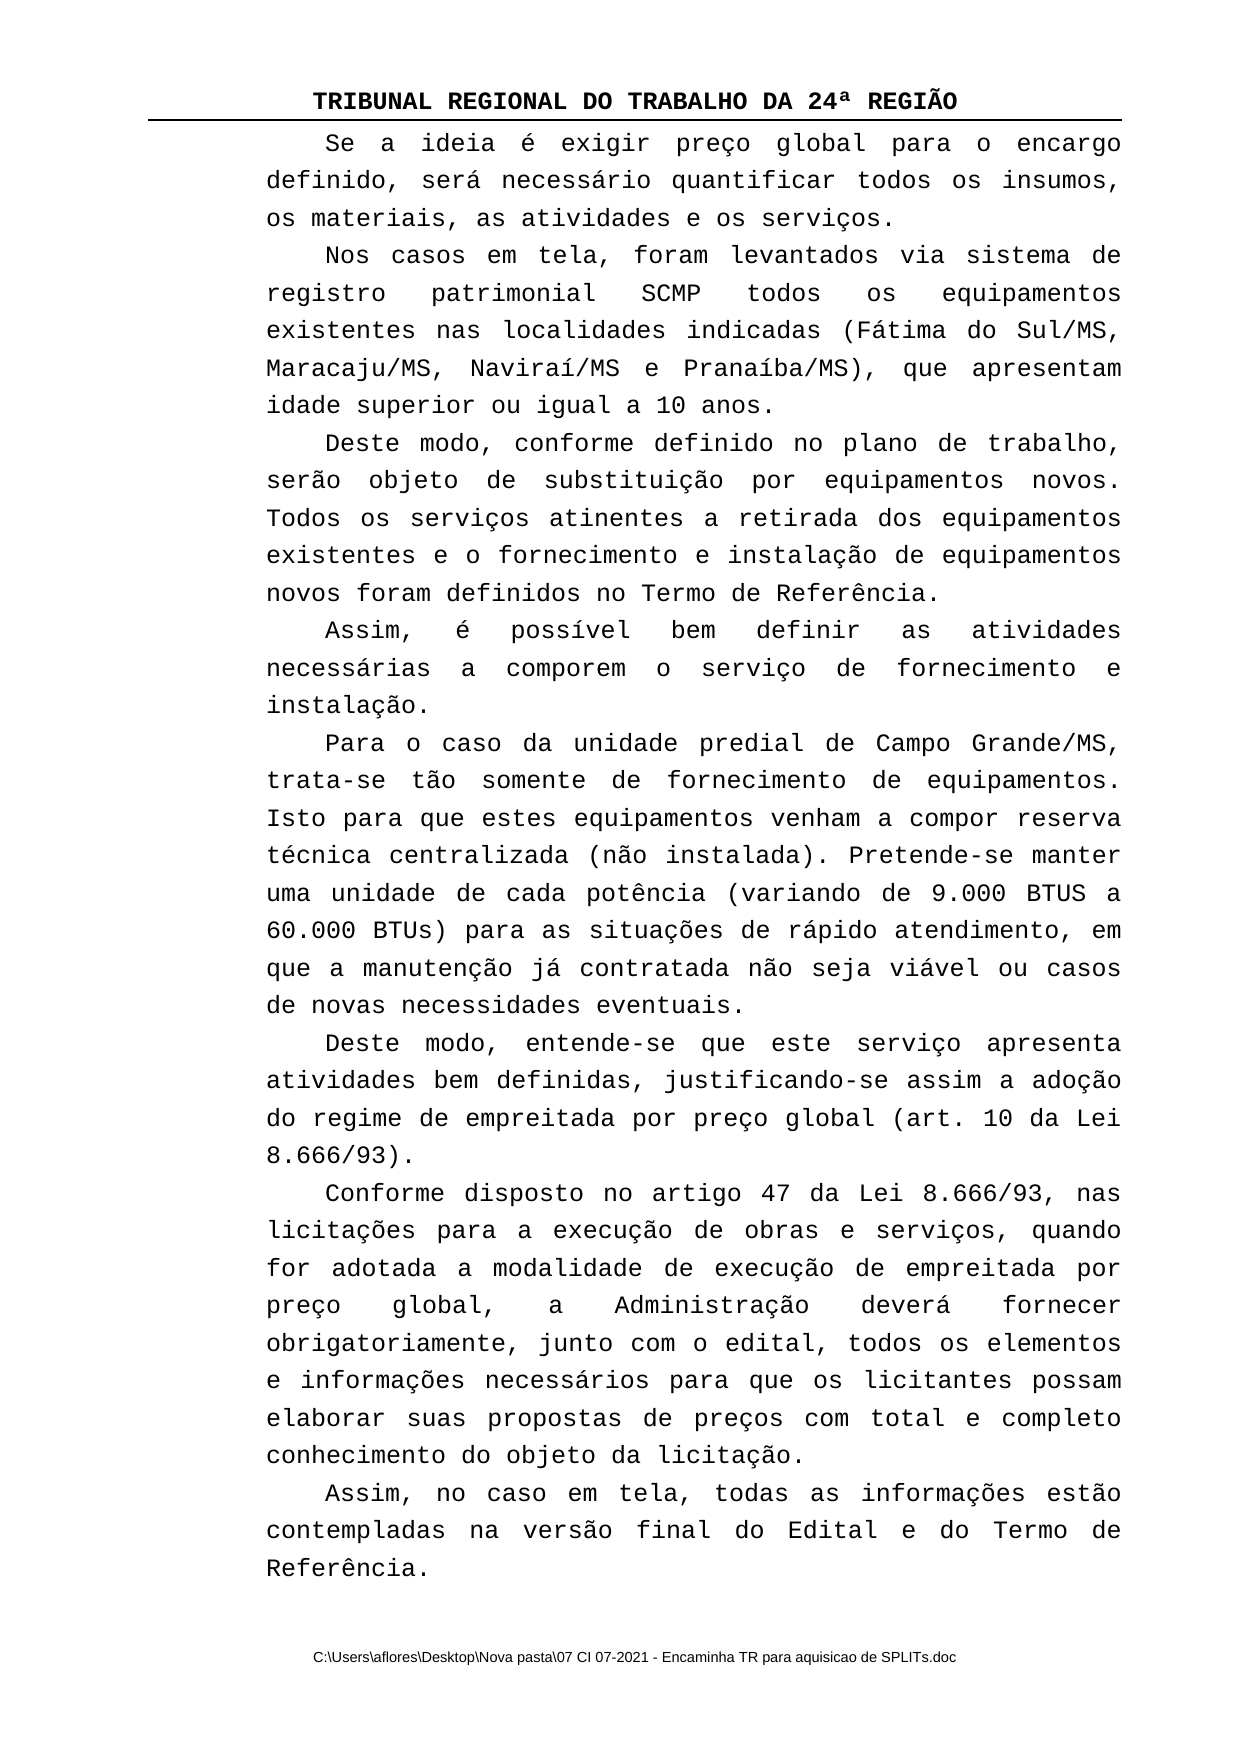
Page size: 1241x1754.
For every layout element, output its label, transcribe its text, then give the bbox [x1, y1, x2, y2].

text Para o caso da unidade predial de Campo Grande/MS, trata-se tão somente de fornecimento de equipamentos. Isto para que estes equipamentos venham a compor reserva técnica centralizada (não instalada). Pretende-se manter uma unidade de cada potência (variando de 9.000 BTUS a 60.000 BTUs) para as situações de rápido atendimento, em que a manutenção já contratada não seja viável ou casos de novas necessidades eventuais. [266, 721, 1122, 1021]
text Assim, no caso em tela, todas as informações estão contempladas na versão final do Edital e do Termo de Referência. [266, 1471, 1122, 1584]
text Deste modo, conforme definido no plano de trabalho, serão objeto de substituição por equipamentos novos. Todos os serviços atinentes a retirada dos equipamentos existentes e o fornecimento e instalação de equipamentos novos foram definidos no Termo de Referência. [266, 421, 1122, 609]
text Conforme disposto no artigo 47 da Lei 8.666/93, nas licitações para a execução de obras e serviços, quando for adotada a modalidade de execução de empreitada por preço global, a Administração deverá fornecer obrigatoriamente, junto com o edital, todos os elementos e informações necessários para que os licitantes possam elaborar suas propostas de preços com total e completo conhecimento do objeto da licitação. [266, 1171, 1122, 1471]
text Nos casos em tela, foram levantados via sistema de registro patrimonial SCMP todos os equipamentos existentes nas localidades indicadas (Fátima do Sul/MS, Maracaju/MS, Naviraí/MS e Pranaíba/MS), que apresentam idade superior ou igual a 10 anos. [266, 234, 1122, 421]
text Se a ideia é exigir preço global para o encargo definido, será necessário quantificar todos os insumos, os materiais, as atividades e os serviços. [266, 121, 1122, 234]
text Deste modo, entende-se que este serviço apresenta atividades bem definidas, justificando-se assim a adoção do regime de empreitada por preço global (art. 10 da Lei 8.666/93). [266, 1021, 1122, 1171]
text Assim, é possível bem definir as atividades necessárias a comporem o serviço de fornecimento e instalação. [266, 609, 1122, 721]
